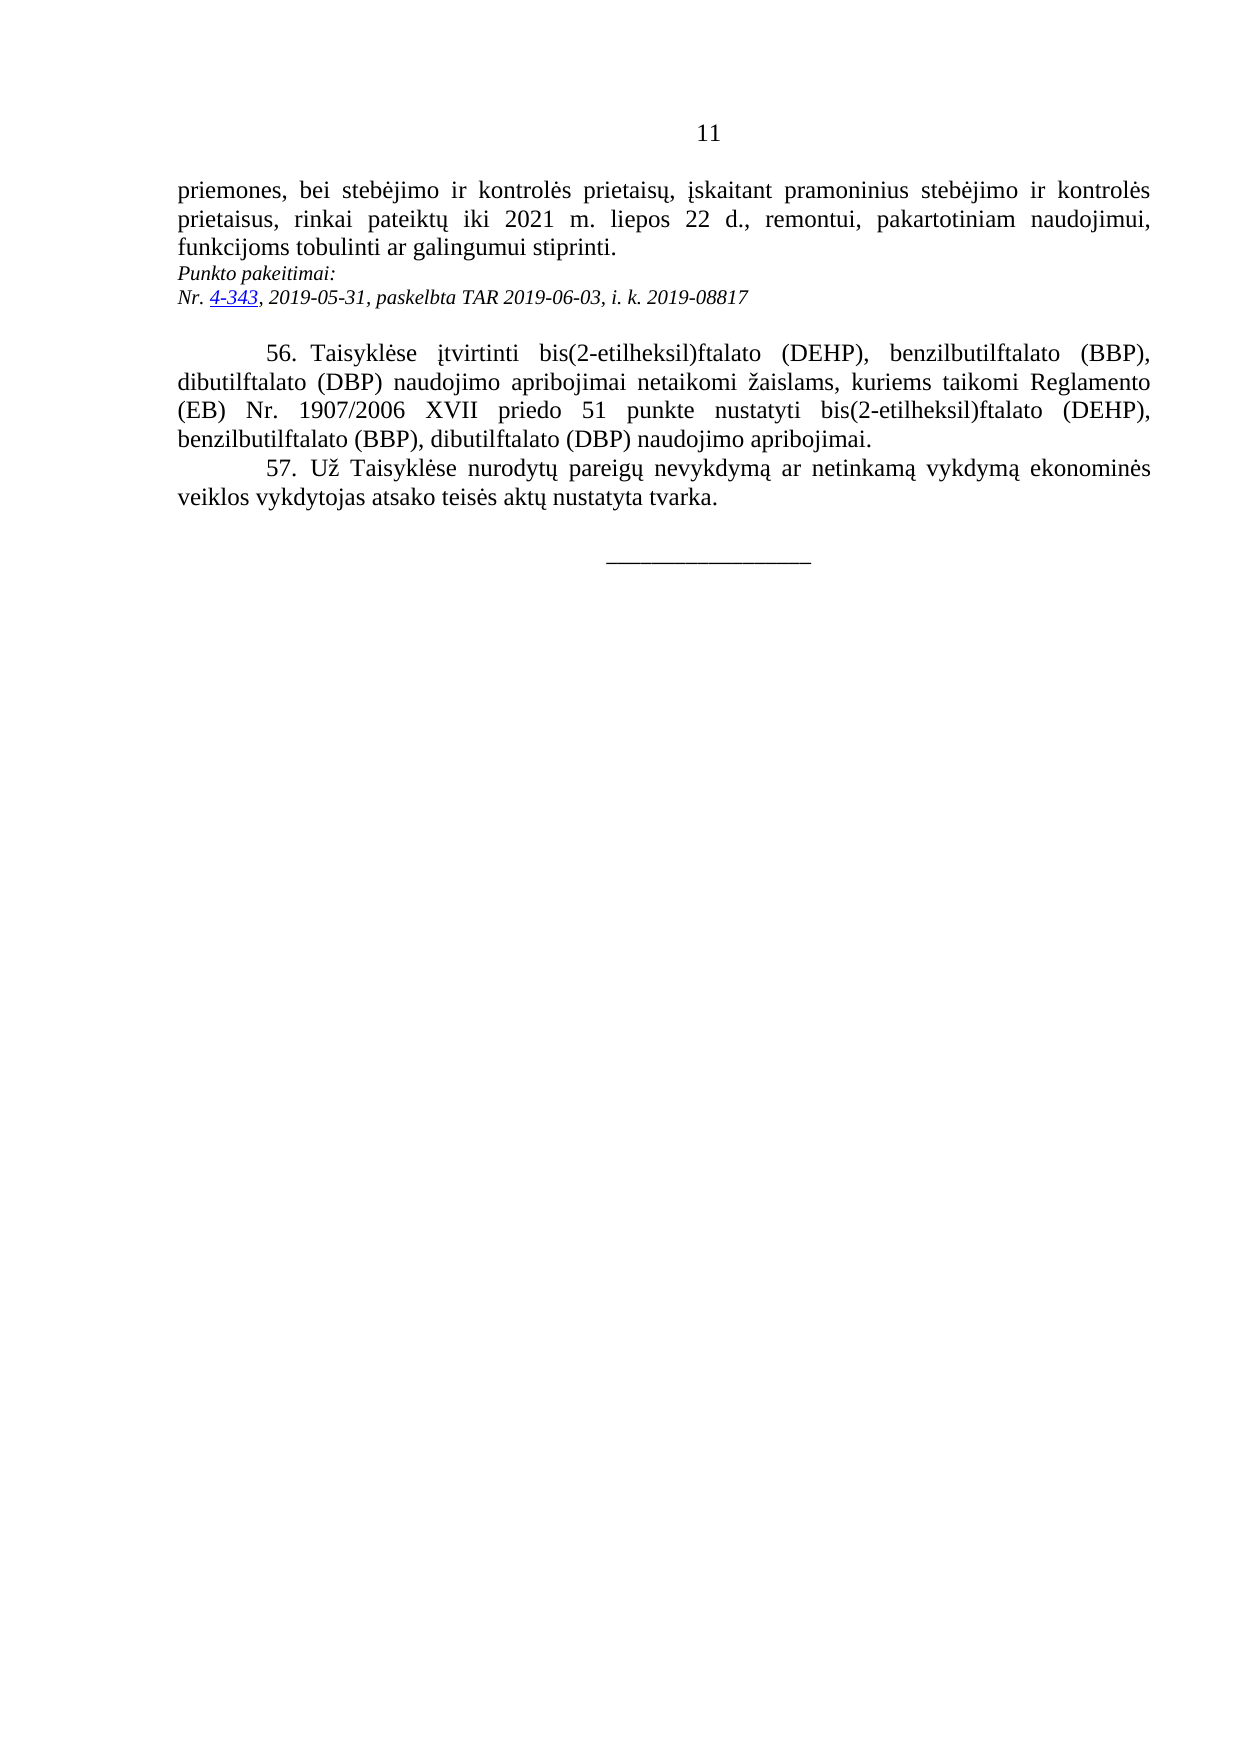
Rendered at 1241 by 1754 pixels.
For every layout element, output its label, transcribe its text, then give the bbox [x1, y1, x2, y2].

text Nr. 4-343, 2019-05-31, paskelbta TAR 2019-06-03, i. k. 2019-08817 [177, 285, 1152, 309]
text Punkto pakeitimai: [177, 261, 1152, 285]
text priemones, bei stebėjimo ir kontrolės prietaisų, įskaitant pramoninius stebėjimo ir kontrolės prietaisus, rinkai pateiktų iki 2021 m. liepos 22 d., remontui, pakartotiniam naudojimui, funkcijoms tobulinti ar galingumui stiprinti. [177, 175, 1152, 261]
text 57. Už Taisyklėse nurodytų pareigų nevykdymą ar netinkamą vykdymą ekonominės veiklos vykdytojas atsako teisės aktų nustatyta tvarka. [177, 453, 1152, 511]
text 56. Taisyklėse įtvirtinti bis(2-etilheksil)ftalato (DEHP), benzilbutilftalato (BBP), dibutilftalato (DBP) naudojimo apribojimai netaikomi žaislams, kuriems taikomi Reglamento (EB) Nr. 1907/2006 XVII priedo 51 punkte nustatyti bis(2-etilheksil)ftalato (DEHP), benzilbutilftalato (BBP), dibutilftalato (DBP) naudojimo apribojimai. [177, 338, 1152, 453]
text __________________ [177, 539, 1152, 567]
